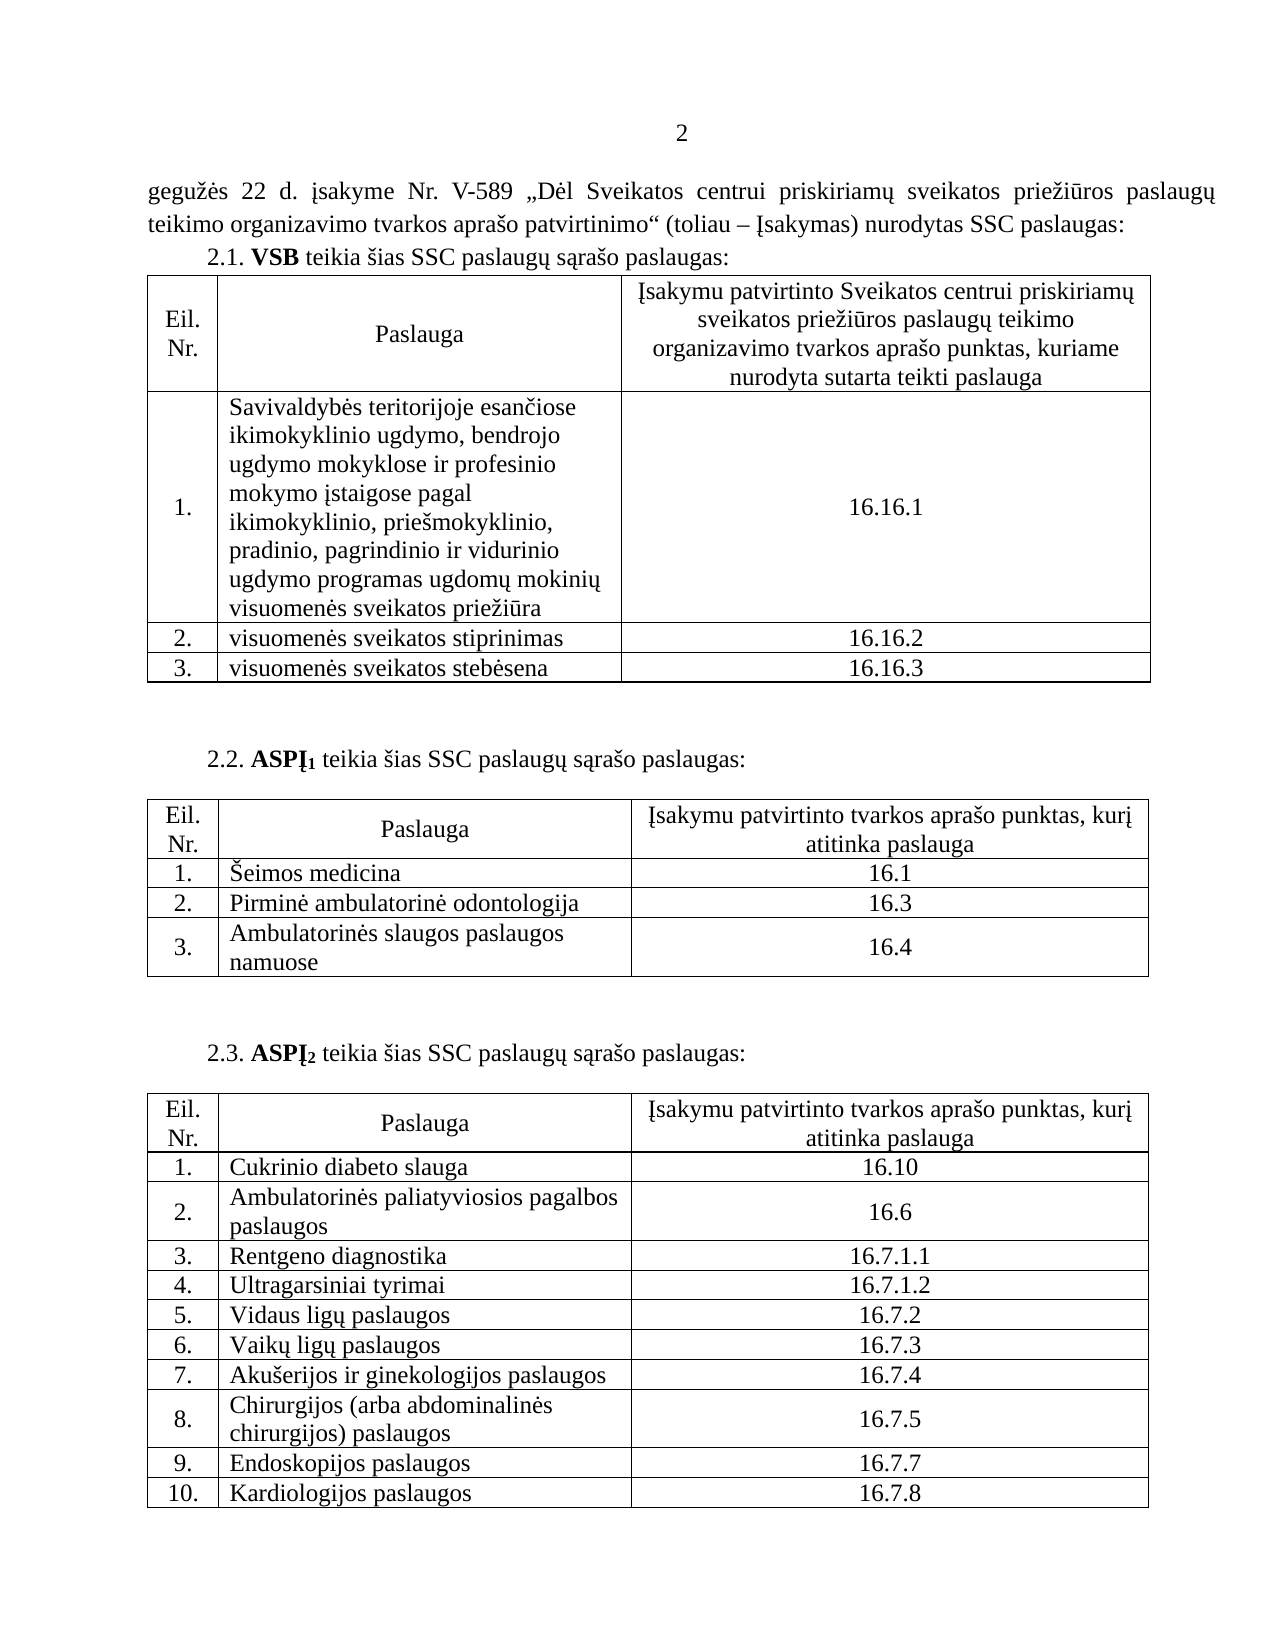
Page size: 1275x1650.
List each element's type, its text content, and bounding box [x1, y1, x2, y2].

table_cell 2. [148, 1182, 218, 1240]
table_cell 1. [148, 392, 217, 622]
table_cell Ambulatorinės paliatyviosios pagalbos paslaugos [219, 1182, 631, 1240]
text 2.3. ASPĮ2 teikia šias SSC paslaugų sąrašo paslaugas: [148, 1038, 1216, 1067]
table_cell 5. [148, 1300, 218, 1329]
table_cell visuomenės sveikatos stiprinimas [218, 623, 621, 652]
table_cell 1. [148, 1153, 218, 1181]
table_cell Kardiologijos paslaugos [219, 1478, 631, 1507]
table_cell Chirurgijos (arba abdominalinės chirurgijos) paslaugos [219, 1390, 631, 1447]
table_cell 3. [148, 918, 218, 976]
table_cell 4. [148, 1271, 218, 1299]
table_cell Cukrinio diabeto slauga [219, 1153, 631, 1181]
table_cell Ambulatorinės slaugos paslaugos namuose [219, 918, 631, 976]
table_cell visuomenės sveikatos stebėsena [218, 653, 621, 681]
table_cell 16.7.8 [632, 1478, 1148, 1507]
table_header Paslauga [218, 276, 621, 391]
table_cell 9. [148, 1448, 218, 1477]
table_cell 2. [148, 888, 218, 917]
table_cell 16.10 [632, 1153, 1148, 1181]
table_header Eil. Nr. [148, 276, 217, 391]
table_cell Vidaus ligų paslaugos [219, 1300, 631, 1329]
table_header Įsakymu patvirtinto Sveikatos centrui priskiriamų sveikatos priežiūros paslaugų teikimo organizavimo tvarkos aprašo punktas, kuriame nurodyta sutarta teikti paslauga [622, 276, 1150, 391]
table_cell 16.7.3 [632, 1330, 1148, 1359]
text gegužės 22 d. įsakyme Nr. V-589 „Dėl Sveikatos centrui priskiriamų sveikatos priežiūros paslaugų teikimo organizavimo tvarkos aprašo patvirtinimo“ (toliau – Įsakymas) nurodytas SSC paslaugas: [148, 176, 1216, 237]
table_cell 16.16.1 [622, 392, 1150, 622]
table_cell 3. [148, 653, 217, 681]
table_cell 2. [148, 623, 217, 652]
table_cell Šeimos medicina [219, 859, 631, 887]
table_header Eil. Nr. [148, 1094, 218, 1151]
table_cell Endoskopijos paslaugos [219, 1448, 631, 1477]
table_header Įsakymu patvirtinto tvarkos aprašo punktas, kurį atitinka paslauga [632, 1094, 1148, 1151]
table_cell 16.7.5 [632, 1390, 1148, 1447]
table_cell 1. [148, 859, 218, 887]
table_cell 16.1 [632, 859, 1148, 887]
table_cell 16.7.4 [632, 1360, 1148, 1389]
table_cell Akušerijos ir ginekologijos paslaugos [219, 1360, 631, 1389]
table_cell Ultragarsiniai tyrimai [219, 1271, 631, 1299]
table_cell 6. [148, 1330, 218, 1359]
table_cell Rentgeno diagnostika [219, 1241, 631, 1269]
table_cell Vaikų ligų paslaugos [219, 1330, 631, 1359]
table_cell 16.16.2 [622, 623, 1150, 652]
table_header Eil. Nr. [148, 800, 218, 857]
table_cell 10. [148, 1478, 218, 1507]
table_cell Pirminė ambulatorinė odontologija [219, 888, 631, 917]
table_cell 8. [148, 1390, 218, 1447]
table_cell 7. [148, 1360, 218, 1389]
table_cell 16.6 [632, 1182, 1148, 1240]
table_cell 16.4 [632, 918, 1148, 976]
text 2.1. VSB teikia šias SSC paslaugų sąrašo paslaugas: [148, 242, 1216, 271]
table_cell 3. [148, 1241, 218, 1269]
table_header Įsakymu patvirtinto tvarkos aprašo punktas, kurį atitinka paslauga [632, 800, 1148, 857]
text 2.2. ASPĮ1 teikia šias SSC paslaugų sąrašo paslaugas: [148, 744, 1216, 773]
table_cell 16.7.2 [632, 1300, 1148, 1329]
table_cell 16.7.1.2 [632, 1271, 1148, 1299]
table_header Paslauga [219, 1094, 631, 1151]
table_cell 16.7.1.1 [632, 1241, 1148, 1269]
table_cell 16.16.3 [622, 653, 1150, 681]
table_header Paslauga [219, 800, 631, 857]
table_cell 16.7.7 [632, 1448, 1148, 1477]
table_cell Savivaldybės teritorijoje esančiose ikimokyklinio ugdymo, bendrojo ugdymo mokyklose ir profesinio mokymo įstaigose pagal ikimokyklinio, priešmokyklinio, pradinio, pagrindinio ir vidurinio ugdymo programas ugdomų mokinių visuomenės sveikatos priežiūra [218, 392, 621, 622]
table_cell 16.3 [632, 888, 1148, 917]
